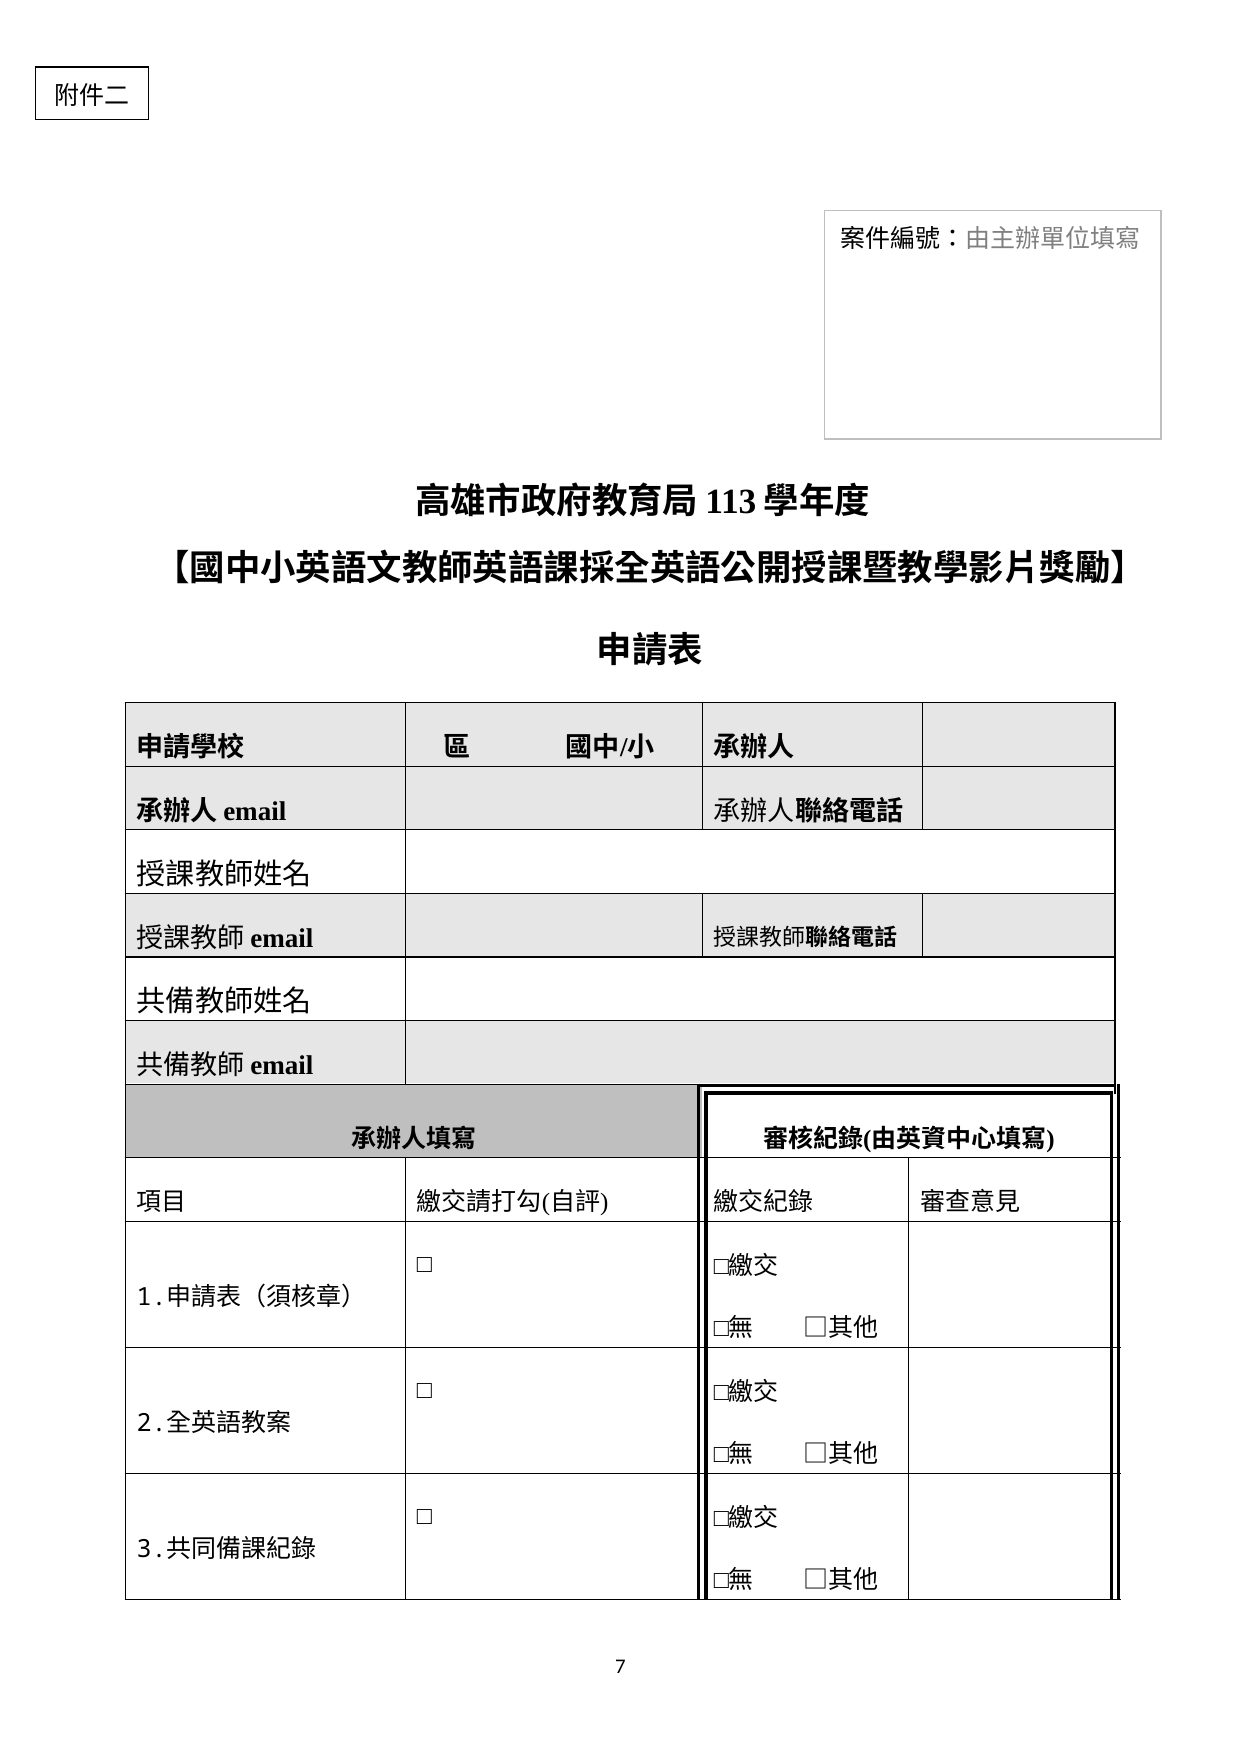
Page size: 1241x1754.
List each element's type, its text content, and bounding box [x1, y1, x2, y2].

table_cell 1.申請表（須核章） [126, 1222, 405, 1347]
table_cell 3.共同備課紀錄 [126, 1474, 405, 1599]
text 附件二 [51, 75, 133, 111]
table_cell □繳交 □無 □其他 [708, 1474, 908, 1599]
table_cell 繳交紀錄 [708, 1158, 908, 1221]
table_cell [406, 894, 702, 956]
table_cell [406, 1021, 1114, 1083]
table_header 申請學校 [126, 703, 405, 766]
table_cell 項目 [126, 1158, 405, 1221]
table_cell □繳交 □無 □其他 [708, 1348, 908, 1473]
table_cell [406, 830, 1114, 893]
table_header 承辦人 [703, 703, 922, 766]
text 案件編號：由主辦單位填寫 [840, 219, 1145, 255]
table_cell [909, 1474, 1110, 1599]
table_header [923, 703, 1114, 766]
table_cell [923, 767, 1114, 829]
table_cell 共備教師email [126, 1021, 405, 1083]
text 高雄市政府教育局113學年度 [119, 483, 1165, 521]
table_cell [909, 1348, 1110, 1473]
table_cell [923, 894, 1114, 956]
table_cell [406, 767, 702, 829]
table_cell [909, 1222, 1110, 1347]
table_cell [406, 958, 1114, 1020]
table_cell 承辦人聯絡電話 [703, 767, 922, 829]
table_cell 承辦人填寫 [126, 1085, 697, 1157]
table_cell □ [406, 1474, 697, 1599]
table_cell 2.全英語教案 [126, 1348, 405, 1473]
table_cell □ [406, 1348, 697, 1473]
table_header 區 國中/小 [406, 703, 702, 766]
table_cell □ [406, 1222, 697, 1347]
table_cell 授課教師email [126, 894, 405, 956]
table_cell 審核紀錄(由英資中心填寫) [702, 1087, 1115, 1157]
table_cell 承辦人email [126, 767, 405, 829]
table_cell □繳交 □無 □其他 [708, 1222, 908, 1347]
table_cell 授課教師聯絡電話 [703, 894, 922, 956]
table_cell 授課教師姓名 [126, 830, 405, 893]
subtitle 申請表 [134, 621, 1165, 683]
table_cell 共備教師姓名 [126, 958, 405, 1020]
table_cell 繳交請打勾(自評) [406, 1158, 697, 1221]
table_cell 審查意見 [909, 1158, 1110, 1221]
subtitle 【國中小英語文教師英語課採全英語公開授課暨教學影片獎勵】 [134, 540, 1165, 602]
text [36, 68, 148, 119]
